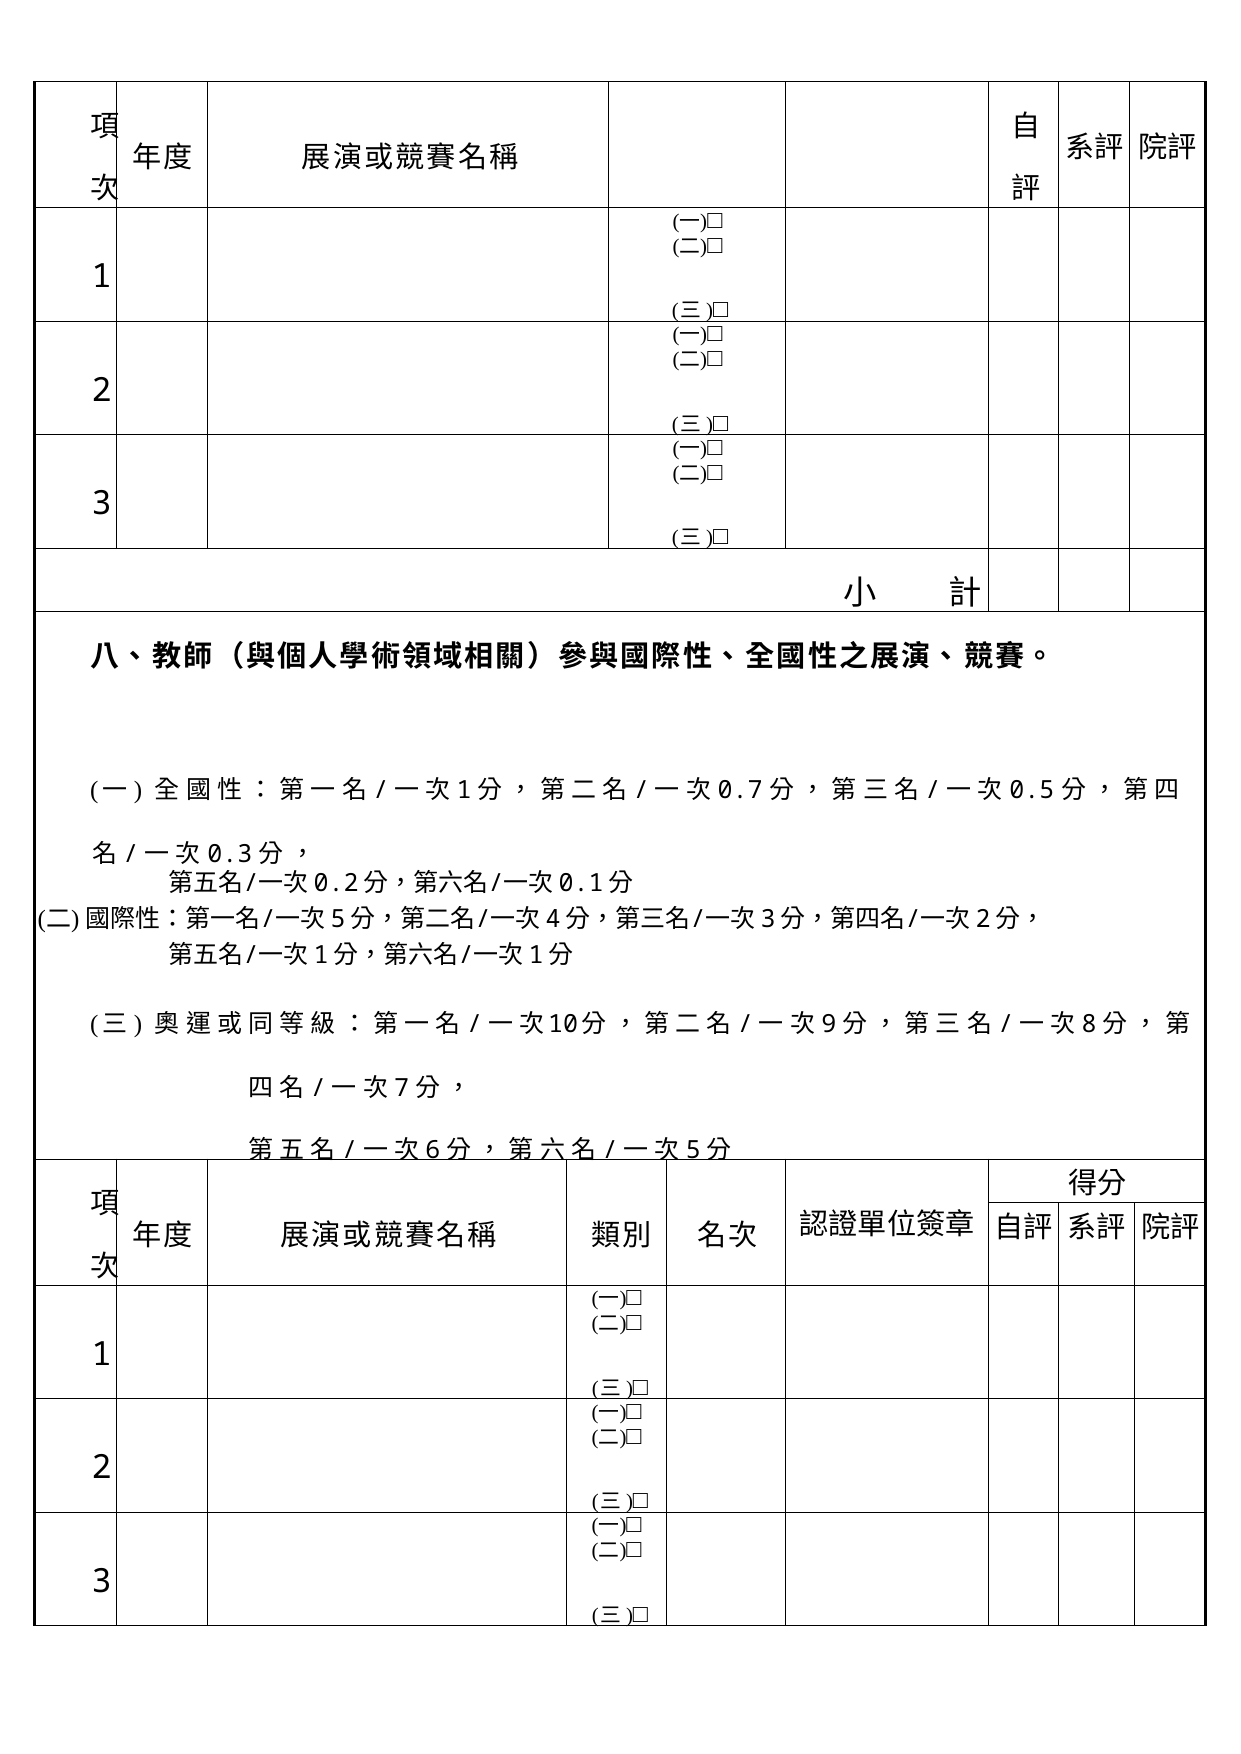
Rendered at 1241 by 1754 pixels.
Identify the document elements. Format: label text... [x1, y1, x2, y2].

table_cell [1130, 435, 1204, 548]
table_cell [1059, 322, 1129, 434]
table_cell [989, 1513, 1058, 1625]
table_cell (一)□ (二)□ (三)□ [609, 208, 785, 321]
table_cell [786, 322, 988, 434]
table_cell 系評 [1059, 1203, 1134, 1284]
table_cell [1059, 1286, 1134, 1398]
table_cell (一)□ (二)□ (三)□ [567, 1286, 666, 1398]
table_cell [1135, 1286, 1204, 1398]
table_cell [989, 208, 1058, 321]
table_cell (一)□ (二)□ (三)□ [567, 1399, 666, 1512]
table_cell [1059, 1399, 1134, 1512]
table_cell [117, 1399, 207, 1512]
table_cell [989, 435, 1058, 548]
table_cell 2 [36, 1399, 116, 1512]
table_cell 項次 [36, 82, 116, 207]
table_cell [786, 1399, 988, 1512]
table_cell [117, 1513, 207, 1625]
table_cell [667, 1513, 785, 1625]
table_cell [208, 322, 608, 434]
table_cell [1130, 549, 1204, 611]
table_cell (一)□ (二)□ (三)□ [609, 322, 785, 434]
table_cell [117, 322, 207, 434]
table_cell 自評 [989, 1203, 1058, 1284]
table_cell 年度 [117, 82, 207, 207]
table_cell 小 計 [36, 549, 988, 611]
table_cell [786, 1286, 988, 1398]
table_cell [1059, 1513, 1134, 1625]
table_cell 項次 [36, 1160, 116, 1284]
table_cell (一)□ (二)□ (三)□ [567, 1513, 666, 1625]
table_cell 類別 [567, 1160, 666, 1284]
table_cell [208, 1399, 566, 1512]
table_cell [667, 1399, 785, 1512]
table_cell [1135, 1513, 1204, 1625]
table_cell 得分 [989, 1160, 1204, 1202]
table_cell [1130, 208, 1204, 321]
table_cell [208, 208, 608, 321]
table_cell [208, 435, 608, 548]
table_cell [1059, 435, 1129, 548]
table_cell 院評 [1135, 1203, 1204, 1284]
table_cell [989, 322, 1058, 434]
table_cell 1 [36, 1286, 116, 1398]
table_cell [117, 1286, 207, 1398]
table_cell (一)□ (二)□ (三)□ [609, 435, 785, 548]
table_cell [786, 1513, 988, 1625]
table_cell [1135, 1399, 1204, 1512]
table_cell [1059, 208, 1129, 321]
table_cell [609, 82, 785, 207]
table_cell 系評 [1059, 82, 1129, 207]
table_cell 年度 [117, 1160, 207, 1284]
table_cell [786, 435, 988, 548]
table_cell [989, 549, 1058, 611]
table_cell 院評 [1130, 82, 1204, 207]
table_cell 2 [36, 322, 116, 434]
table_cell [989, 1286, 1058, 1398]
table_cell [1059, 549, 1129, 611]
table_cell 認證單位簽章 [786, 1160, 988, 1284]
table_cell [208, 1513, 566, 1625]
table_cell 1 [36, 208, 116, 321]
table_cell 3 [36, 435, 116, 548]
table_cell 自評 [989, 82, 1058, 207]
table_cell [786, 208, 988, 321]
table_cell [786, 82, 988, 207]
table_cell [117, 208, 207, 321]
table_cell [1130, 322, 1204, 434]
table_cell 名次 [667, 1160, 785, 1284]
table_cell [989, 1399, 1058, 1512]
table_cell 八、教師（與個人學術領域相關）參與國際性、全國性之展演、競賽。 (一) 全國性：第一名/一次1分，第二名/一次0.7分，第三名/一次0.5分，第四名/一次0.3分， 第五名/一次0.2分，第六名/一次0.1分 (二) 國際性：第一名/一次5分，第二名/一次4分，第三名/一次3分，第四名/一次2分， 第五名/一次1分，第六名/一次1分 (三) 奧運或同等級：第一名/一次10分，第二名/一次9分，第三名/一次8分，第四名/一次7分， 第五名/一次6分，第六名/一次5分 [36, 612, 1204, 1158]
table_cell [667, 1286, 785, 1398]
table_cell [117, 435, 207, 548]
table_cell [208, 1286, 566, 1398]
table_cell 3 [36, 1513, 116, 1625]
table_cell 展演或競賽名稱 [208, 82, 608, 207]
table_cell 展演或競賽名稱 [208, 1160, 566, 1284]
